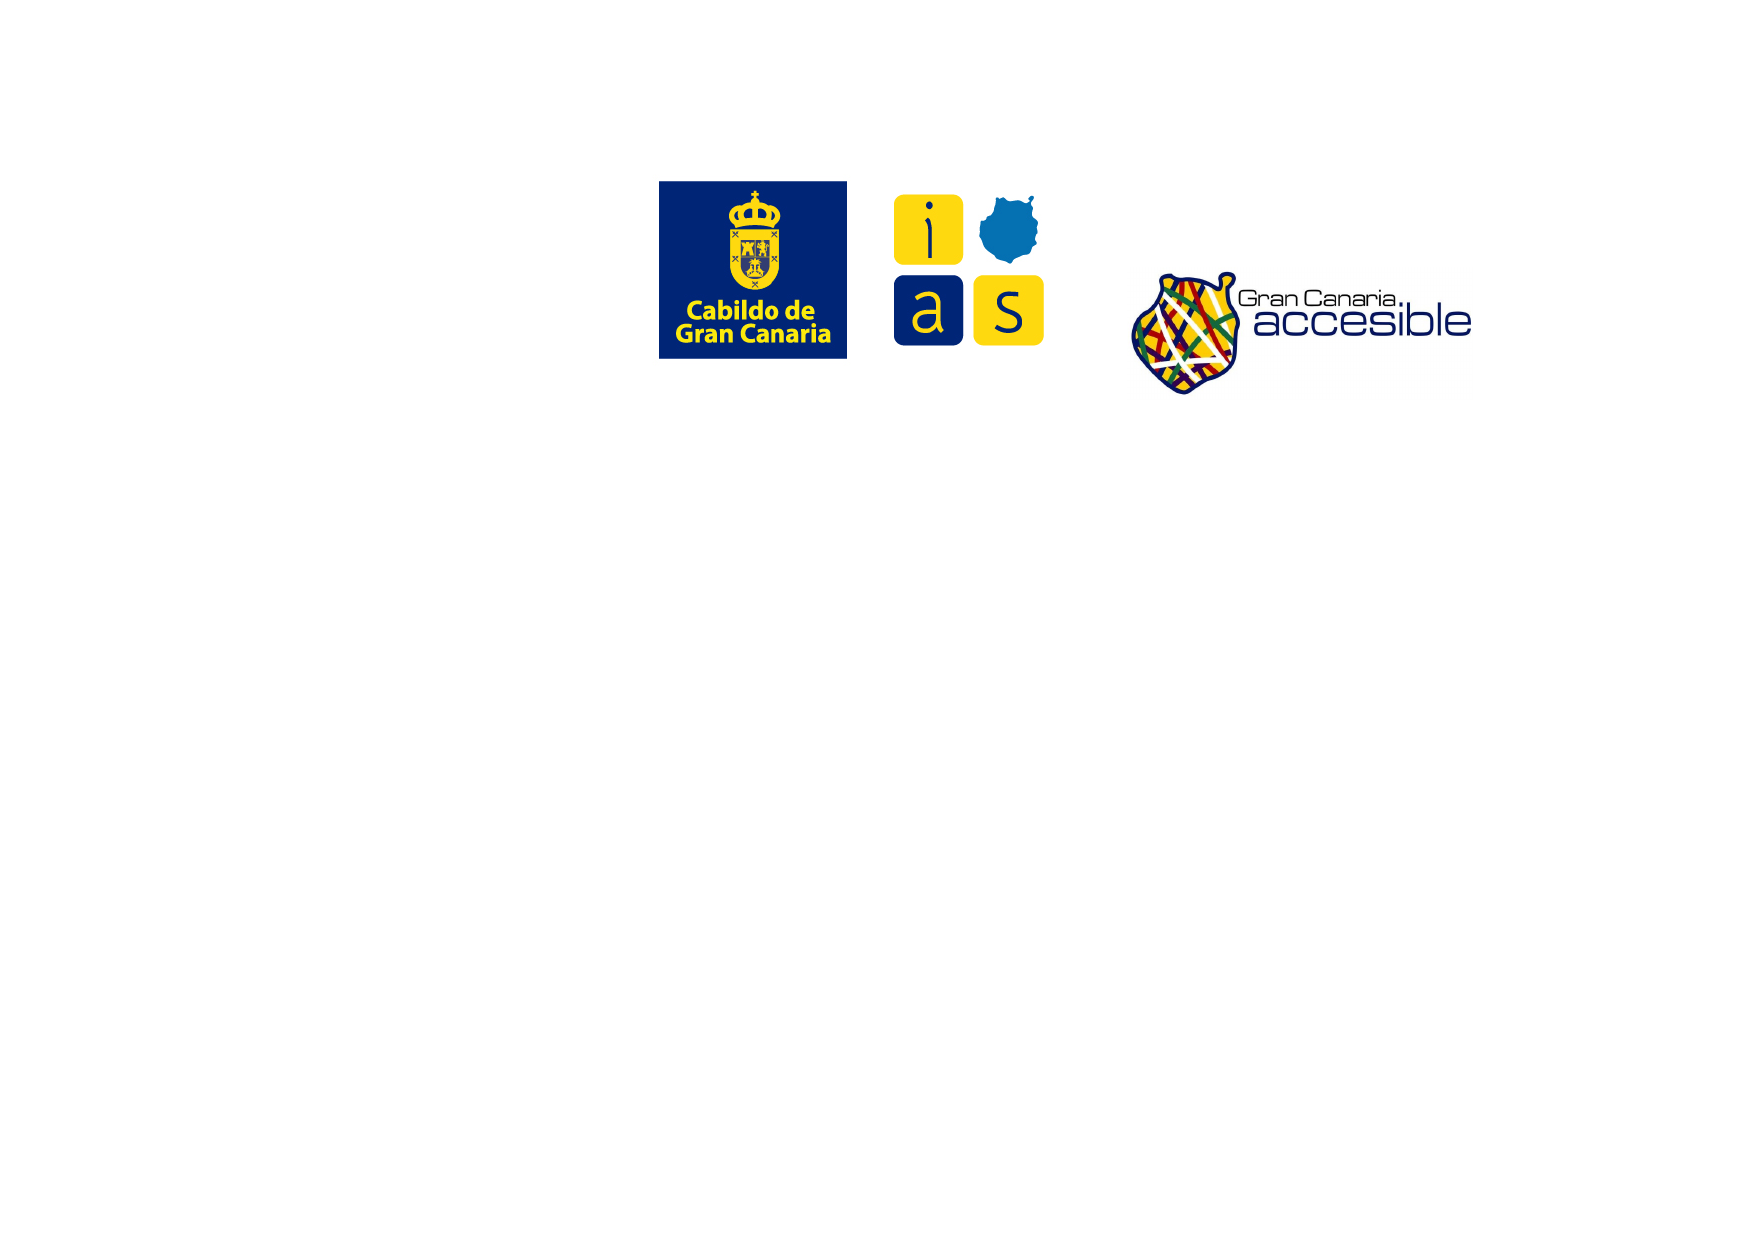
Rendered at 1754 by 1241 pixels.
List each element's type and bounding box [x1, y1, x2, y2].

picture [1127, 267, 1473, 400]
picture [612, 135, 1090, 404]
